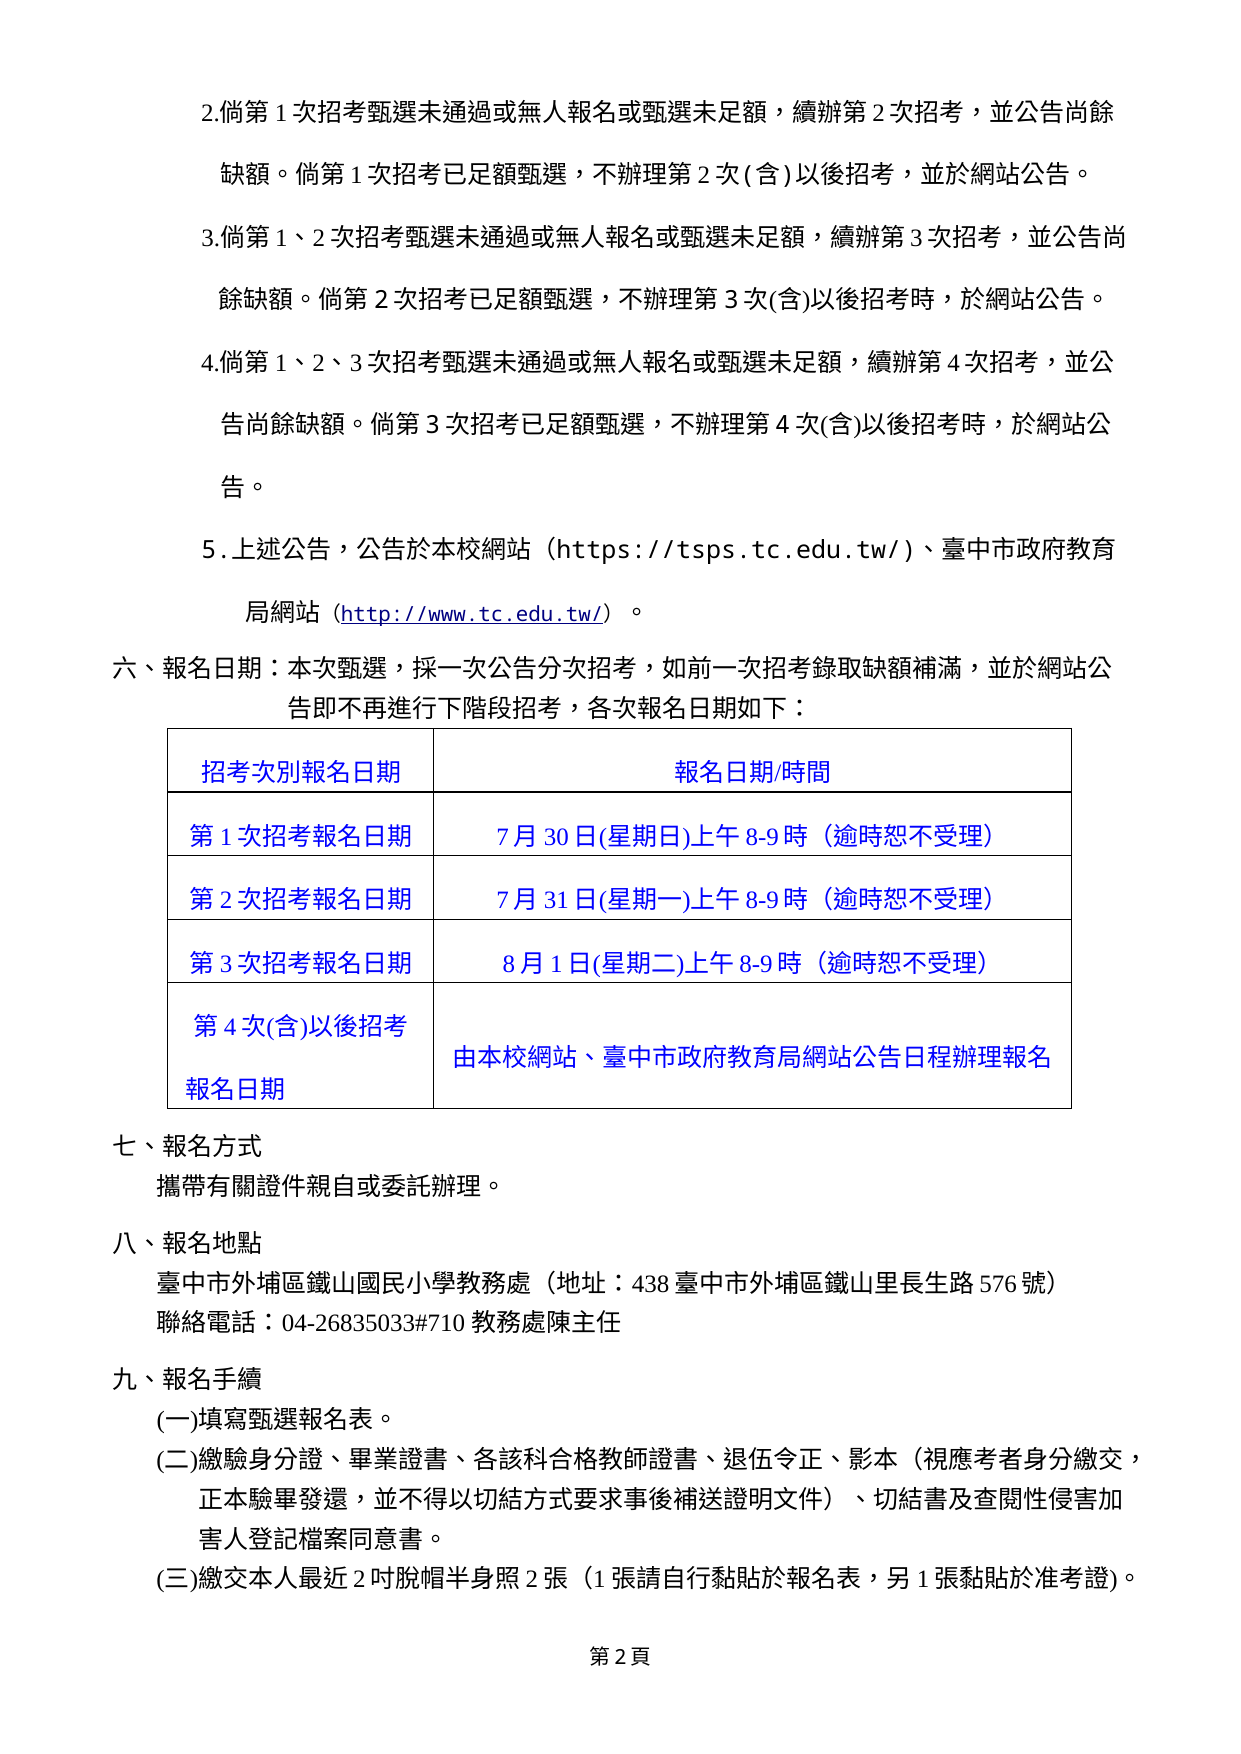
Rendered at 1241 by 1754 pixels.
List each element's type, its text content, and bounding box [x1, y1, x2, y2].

text 聯絡電話：04-26835033#710 教務處陳主任 [157, 1303, 1128, 1339]
table_cell 7月30日(星期日)上午8-9時（逾時恕不受理） [434, 793, 1071, 855]
text 九、報名手續 [112, 1360, 1128, 1396]
text 臺中市外埔區鐵山國民小學教務處（地址：438臺中市外埔區鐵山里長生路576號） [157, 1263, 1128, 1299]
table_cell 第1次招考報名日期 [168, 793, 433, 855]
table_cell 7月31日(星期一)上午8-9時（逾時恕不受理） [434, 856, 1071, 918]
table_cell 第4次(含)以後招考 報名日期 [168, 983, 433, 1108]
text 4.倘第1、2、3次招考甄選未通過或無人報名或甄選未足額，續辦第4次招考，並公告尚餘缺額。倘第3次招考已足額甄選，不辦理第4次(含)以後招考時，於網站公告。 [201, 318, 1128, 506]
text 2.倘第1次招考甄選未通過或無人報名或甄選未足額，續辦第2次招考，並公告尚餘缺額。倘第1次招考已足額甄選，不辦理第2次(含)以後招考，並於網站公告。 [201, 68, 1128, 193]
text (一)填寫甄選報名表。 [156, 1400, 1128, 1436]
table_cell 由本校網站、臺中市政府教育局網站公告日程辦理報名 [434, 983, 1071, 1108]
table_cell 第3次招考報名日期 [168, 920, 433, 982]
table_cell 8月1日(星期二)上午8-9時（逾時恕不受理） [434, 920, 1071, 982]
text 攜帶有關證件親自或委託辦理。 [157, 1166, 1128, 1202]
text (二)繳驗身分證、畢業證書、各該科合格教師證書、退伍令正、影本（視應考者身分繳交，正本驗畢發還，並不得以切結方式要求事後補送證明文件）、切結書及查閱性侵害加害人登記檔案同意書。 [156, 1439, 1128, 1555]
text 3.倘第1、2次招考甄選未通過或無人報名或甄選未足額，續辦第3次招考，並公告尚餘缺額。倘第2次招考已足額甄選，不辦理第3次(含)以後招考時，於網站公告。 [201, 193, 1128, 318]
table_header 報名日期/時間 [434, 729, 1071, 791]
table_header 招考次別報名日期 [168, 729, 433, 791]
text 七、報名方式 [112, 1126, 1128, 1163]
table_cell 第2次招考報名日期 [168, 856, 433, 918]
text 八、報名地點 [112, 1223, 1128, 1259]
text (三)繳交本人最近2吋脫帽半身照2張（1 張請自行黏貼於報名表，另1張黏貼於准考證)。 [156, 1559, 1128, 1595]
text 5.上述公告，公告於本校網站（https://tsps.tc.edu.tw/)、臺中市政府教育局網站（http://www.tc.edu.tw/）。 [201, 506, 1128, 631]
text 六、報名日期：本次甄選，採一次公告分次招考，如前一次招考錄取缺額補滿，並於網站公告即不再進行下階段招考，各次報名日期如下： [112, 648, 1128, 724]
